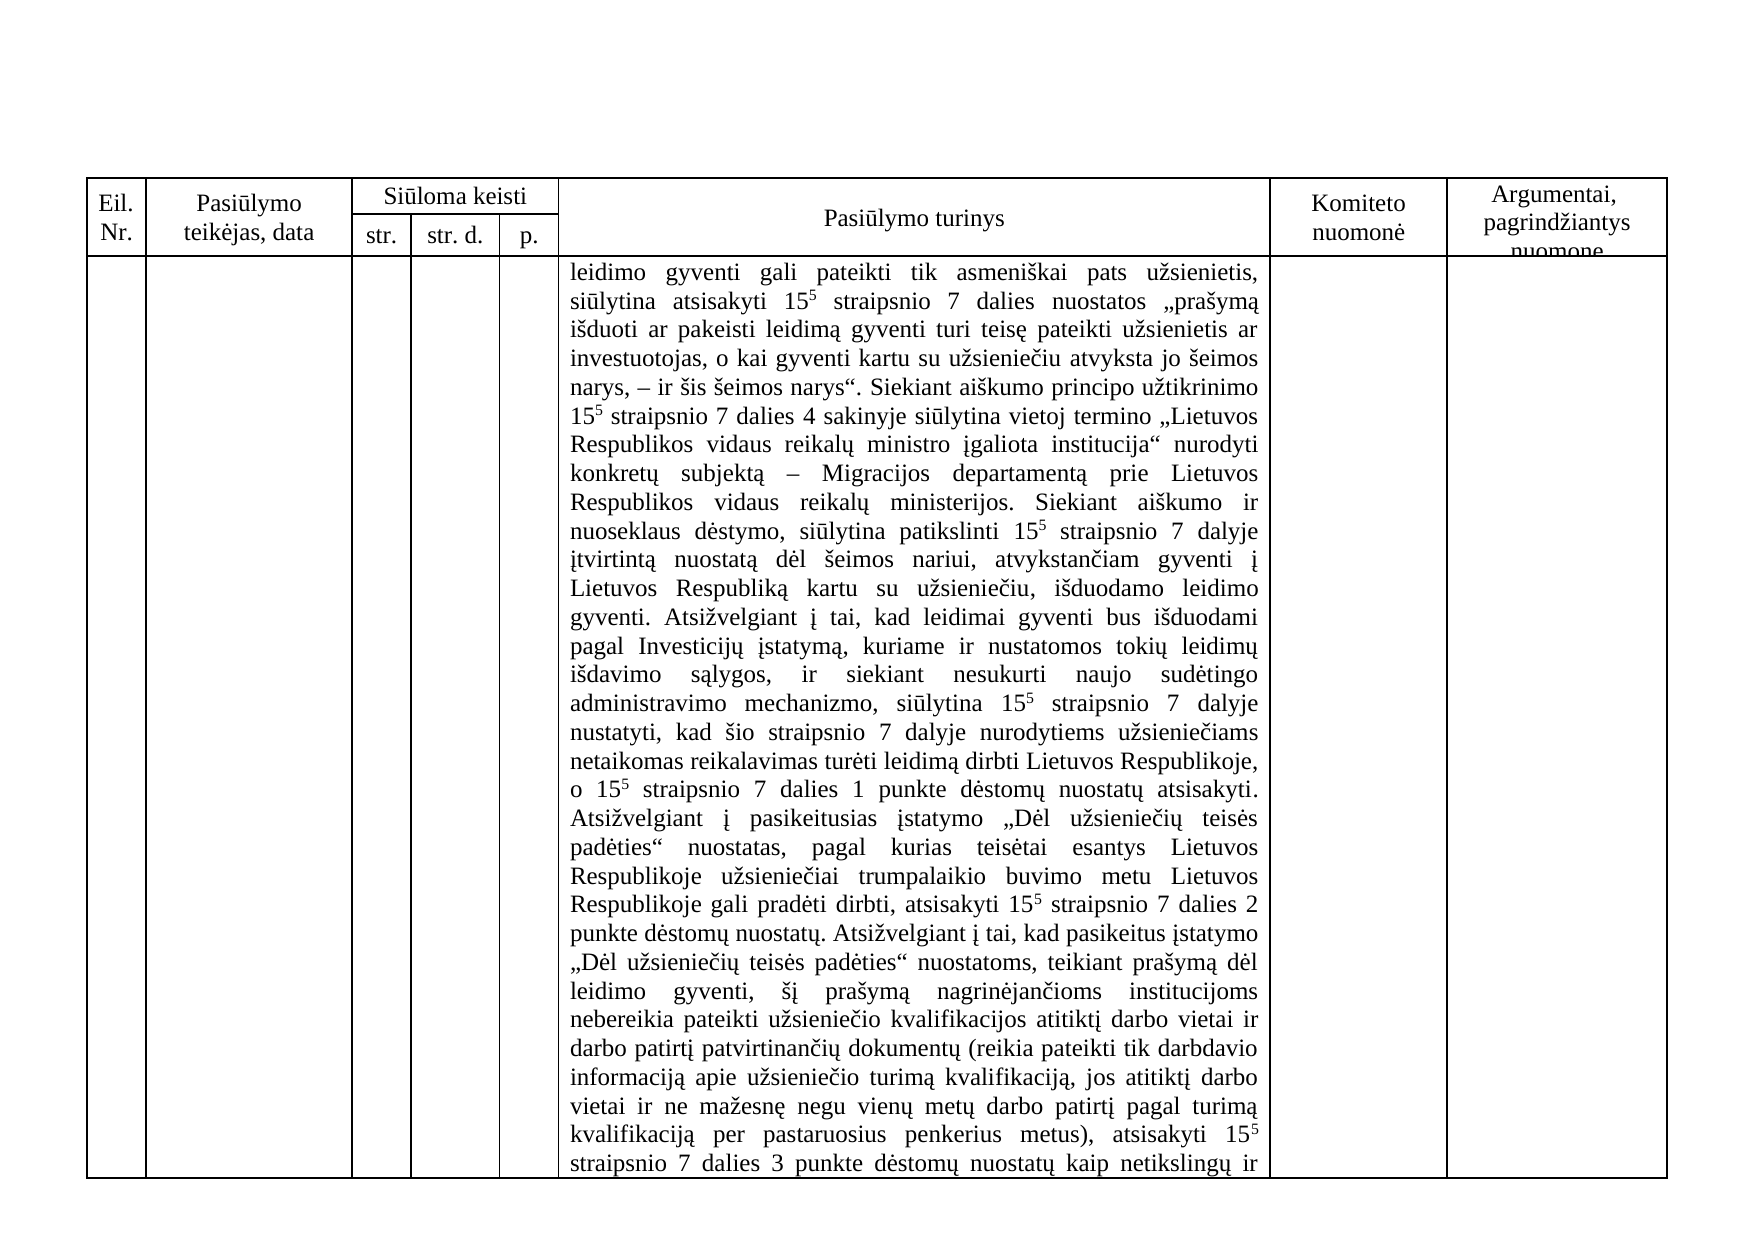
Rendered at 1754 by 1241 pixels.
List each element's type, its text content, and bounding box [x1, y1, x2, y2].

table_cell str. d. [412, 215, 499, 255]
table_header Argumentai, pagrindžiantys nuomonę [1448, 179, 1666, 255]
table_header Pasiūlymo teikėjas, data [147, 179, 351, 255]
table_cell [147, 257, 351, 1177]
table_cell [500, 257, 558, 1177]
table_cell [1271, 257, 1446, 1177]
table_cell [88, 257, 145, 1177]
table_header Pasiūlymo turinys [559, 179, 1269, 255]
table_cell [412, 257, 499, 1177]
table_header Siūloma keisti [353, 179, 558, 213]
table_cell str. [353, 215, 410, 255]
table_header Komiteto nuomonė [1271, 179, 1446, 255]
table_header Eil. Nr. [88, 179, 145, 255]
table_cell [1448, 257, 1666, 1177]
table_cell leidimo gyventi gali pateikti tik asmeniškai pats užsienietis, siūlytina atsisakyti 155 straipsnio 7 dalies nuostatos „prašymą išduoti ar pakeisti leidimą gyventi turi teisę pateikti užsienietis ar investuotojas, o kai gyventi kartu su užsieniečiu atvyksta jo šeimos narys, – ir šis šeimos narys“. Siekiant aiškumo principo užtikrinimo 155 straipsnio 7 dalies 4 sakinyje siūlytina vietoj termino „Lietuvos Respublikos vidaus reikalų ministro įgaliota institucija“ nurodyti konkretų subjektą – Migracijos departamentą prie Lietuvos Respublikos vidaus reikalų ministerijos. Siekiant aiškumo ir nuoseklaus dėstymo, siūlytina patikslinti 155 straipsnio 7 dalyje įtvirtintą nuostatą dėl šeimos nariui, atvykstančiam gyventi į Lietuvos Respubliką kartu su užsieniečiu, išduodamo leidimo gyventi. Atsižvelgiant į tai, kad leidimai gyventi bus išduodami pagal Investicijų įstatymą, kuriame ir nustatomos tokių leidimų išdavimo sąlygos, ir siekiant nesukurti naujo sudėtingo administravimo mechanizmo, siūlytina 155 straipsnio 7 dalyje nustatyti, kad šio straipsnio 7 dalyje nurodytiems užsieniečiams netaikomas reikalavimas turėti leidimą dirbti Lietuvos Respublikoje, o 155 straipsnio 7 dalies 1 punkte dėstomų nuostatų atsisakyti. Atsižvelgiant į pasikeitusias įstatymo „Dėl užsieniečių teisės padėties“ nuostatas, pagal kurias teisėtai esantys Lietuvos Respublikoje užsieniečiai trumpalaikio buvimo metu Lietuvos Respublikoje gali pradėti dirbti, atsisakyti 155 straipsnio 7 dalies 2 punkte dėstomų nuostatų. Atsižvelgiant į tai, kad pasikeitus įstatymo „Dėl užsieniečių teisės padėties“ nuostatoms, teikiant prašymą dėl leidimo gyventi, šį prašymą nagrinėjančioms institucijoms nebereikia pateikti užsieniečio kvalifikacijos atitiktį darbo vietai ir darbo patirtį patvirtinančių dokumentų (reikia pateikti tik darbdavio informaciją apie užsieniečio turimą kvalifikaciją, jos atitiktį darbo vietai ir ne mažesnę negu vienų metų darbo patirtį pagal turimą kvalifikaciją per pastaruosius penkerius metus), atsisakyti 155 straipsnio 7 dalies 3 punkte dėstomų nuostatų kaip netikslingų ir [559, 257, 1269, 1177]
table_cell p. [500, 215, 558, 255]
table_cell [353, 257, 410, 1177]
